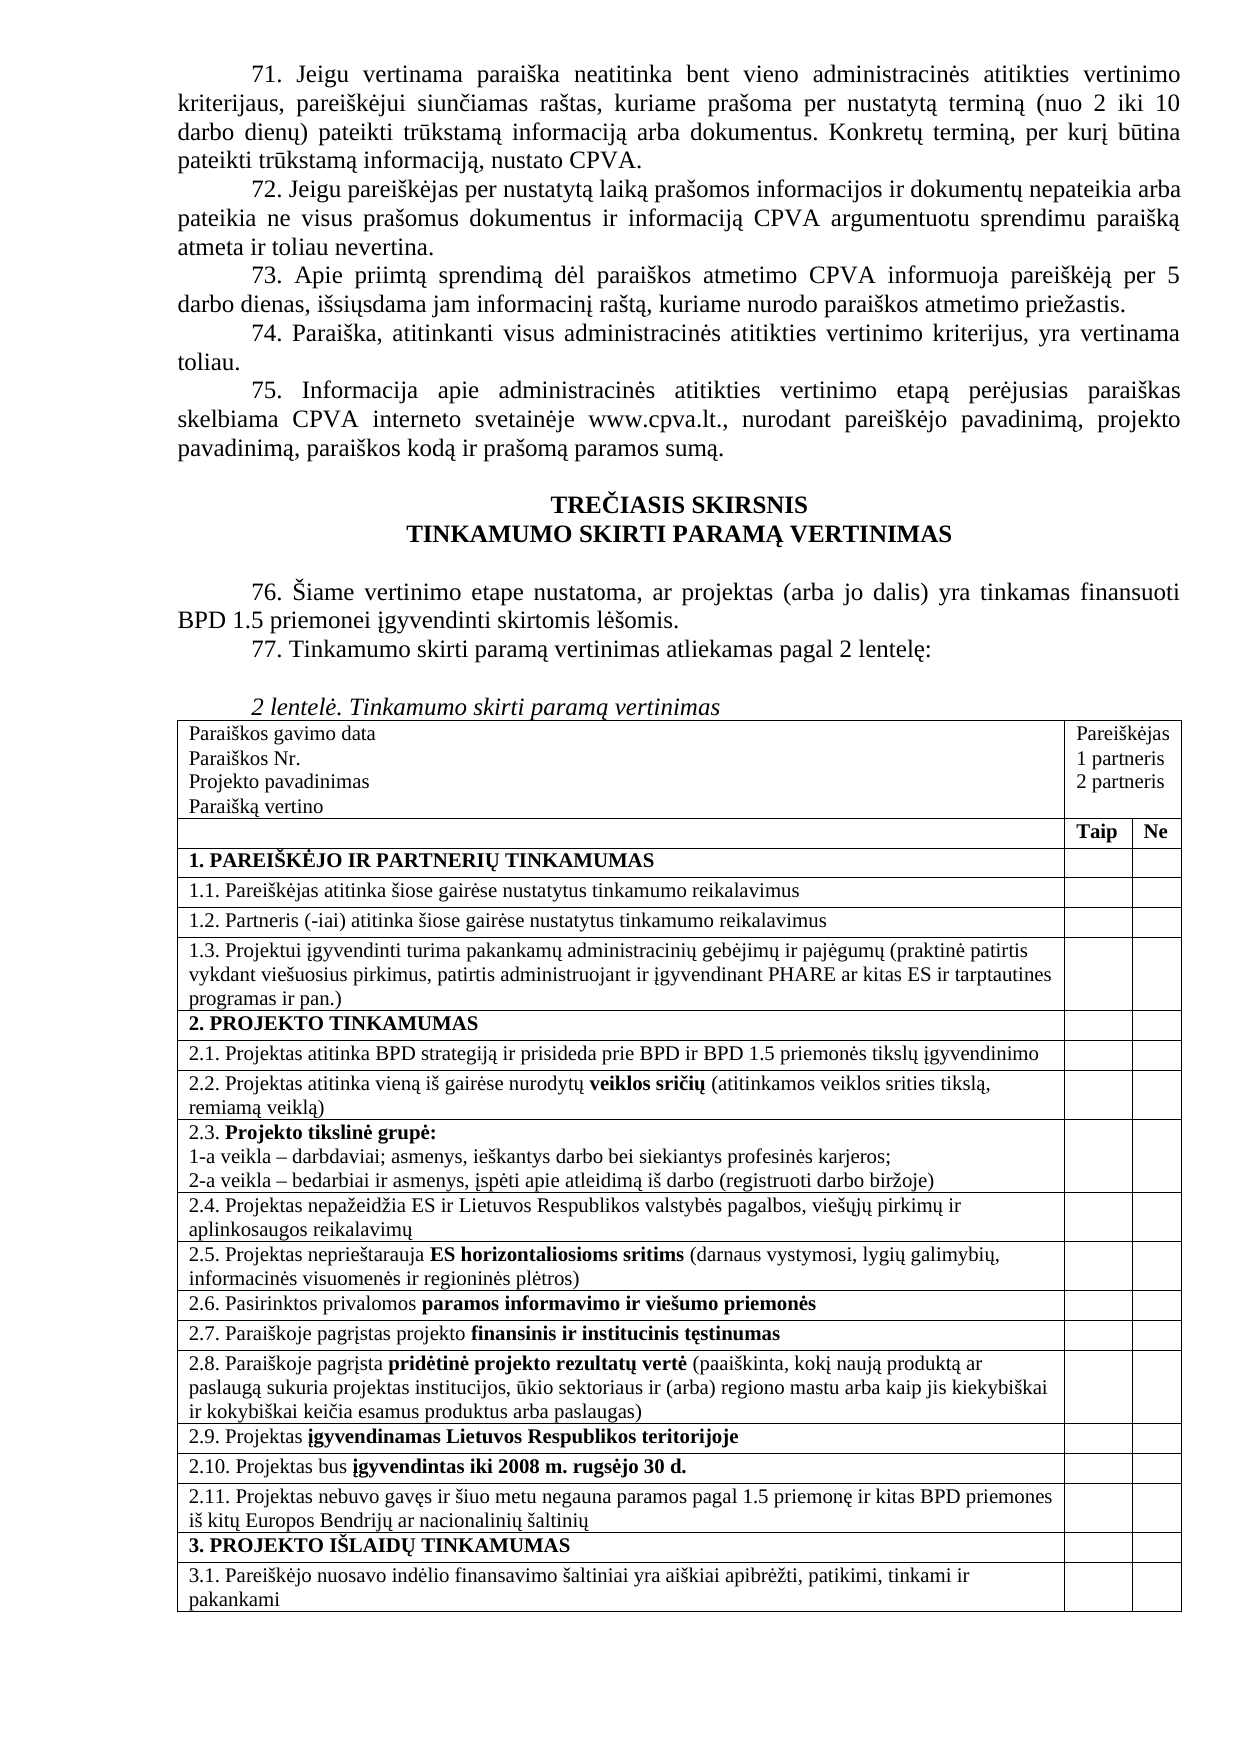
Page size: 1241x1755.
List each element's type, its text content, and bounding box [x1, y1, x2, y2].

table_cell [1133, 1424, 1181, 1453]
table_cell [1065, 908, 1132, 937]
table_cell [1133, 1193, 1181, 1241]
text TREČIASIS SKIRSNIS [177, 490, 1181, 519]
text 76. Šiame vertinimo etape nustatoma, ar projektas (arba jo dalis) yra tinkamas finansuoti BPD 1.5 priemonei įgyvendinti skirtomis lėšomis. [177, 577, 1181, 634]
table_cell [1065, 1533, 1132, 1562]
table_cell [1133, 908, 1181, 937]
table_cell 3.1. Pareiškėjo nuosavo indėlio finansavimo šaltiniai yra aiškiai apibrėžti, patikimi, tinkami ir pakankami [178, 1563, 1064, 1611]
table_cell 2.7. Paraiškoje pagrįstas projekto finansinis ir institucinis tęstinumas [178, 1321, 1064, 1350]
table_cell [1133, 1484, 1181, 1532]
table_cell [1065, 1351, 1132, 1423]
table_cell [1065, 938, 1132, 1010]
table_cell [1133, 1291, 1181, 1320]
text 74. Paraiška, atitinkanti visus administracinės atitikties vertinimo kriterijus, yra vertinama toliau. [177, 318, 1181, 375]
text TINKAMUMO SKIRTI PARAMĄ VERTINIMAS [177, 519, 1181, 548]
table_cell 2.8. Paraiškoje pagrįsta pridėtinė projekto rezultatų vertė (paaiškinta, kokį naują produktą ar paslaugą sukuria projektas institucijos, ūkio sektoriaus ir (arba) regiono mastu arba kaip jis kiekybiškai ir kokybiškai keičia esamus produktus arba paslaugas) [178, 1351, 1064, 1423]
table_cell 2.3. Projekto tikslinė grupė: 1-a veikla – darbdaviai; asmenys, ieškantys darbo bei siekiantys profesinės karjeros; 2-a veikla – bedarbiai ir asmenys, įspėti apie atleidimą iš darbo (registruoti darbo biržoje) [178, 1120, 1064, 1192]
table_cell [1065, 1424, 1132, 1453]
table_cell [1065, 1484, 1132, 1532]
text 71. Jeigu vertinama paraiška neatitinka bent vieno administracinės atitikties vertinimo kriterijaus, pareiškėjui siunčiamas raštas, kuriame prašoma per nustatytą terminą (nuo 2 iki 10 darbo dienų) pateikti trūkstamą informaciją arba dokumentus. Konkretų terminą, per kurį būtina pateikti trūkstamą informaciją, nustato CPVA. [177, 59, 1181, 174]
table_cell [1065, 1120, 1132, 1192]
table_cell 2.2. Projektas atitinka vieną iš gairėse nurodytų veiklos sričių (atitinkamos veiklos srities tikslą, remiamą veiklą) [178, 1071, 1064, 1119]
table_cell [1133, 1454, 1181, 1483]
table_cell [1133, 1563, 1181, 1611]
table_cell [1065, 1071, 1132, 1119]
table_cell 1.2. Partneris (-iai) atitinka šiose gairėse nustatytus tinkamumo reikalavimus [178, 908, 1064, 937]
table_cell [1065, 1242, 1132, 1290]
table_cell [1133, 878, 1181, 907]
table_cell 2.9. Projektas įgyvendinamas Lietuvos Respublikos teritorijoje [178, 1424, 1064, 1453]
table_cell [1065, 1291, 1132, 1320]
table_cell 2.4. Projektas nepažeidžia ES ir Lietuvos Respublikos valstybės pagalbos, viešųjų pirkimų ir aplinkosaugos reikalavimų [178, 1193, 1064, 1241]
table_cell [1133, 1351, 1181, 1423]
table_cell [1133, 1120, 1181, 1192]
table_cell [1133, 1011, 1181, 1040]
table_cell [1133, 938, 1181, 1010]
table_cell [1065, 1041, 1132, 1069]
table_cell [1133, 849, 1181, 877]
table_cell Taip [1065, 819, 1132, 847]
table_cell [1133, 1533, 1181, 1562]
text 73. Apie priimtą sprendimą dėl paraiškos atmetimo CPVA informuoja pareiškėją per 5 darbo dienas, išsiųsdama jam informacinį raštą, kuriame nurodo paraiškos atmetimo priežastis. [177, 260, 1181, 318]
text 72. Jeigu pareiškėjas per nustatytą laiką prašomos informacijos ir dokumentų nepateikia arba pateikia ne visus prašomus dokumentus ir informaciją CPVA argumentuotu sprendimu paraišką atmeta ir toliau nevertina. [177, 174, 1181, 260]
table_cell [1065, 1454, 1132, 1483]
table_cell [1133, 1071, 1181, 1119]
table_cell 3. PROJEKTO IŠLAIDŲ TINKAMUMAS [178, 1533, 1064, 1562]
table_cell 2.1. Projektas atitinka BPD strategiją ir prisideda prie BPD ir BPD 1.5 priemonės tikslų įgyvendinimo [178, 1041, 1064, 1069]
table_cell [1065, 849, 1132, 877]
table_cell [1133, 1242, 1181, 1290]
table_cell 2.6. Pasirinktos privalomos paramos informavimo ir viešumo priemonės [178, 1291, 1064, 1320]
table_header Pareiškėjas 1 partneris 2 partneris [1065, 721, 1181, 818]
table_cell 2.11. Projektas nebuvo gavęs ir šiuo metu negauna paramos pagal 1.5 priemonę ir kitas BPD priemones iš kitų Europos Bendrijų ar nacionalinių šaltinių [178, 1484, 1064, 1532]
table_cell 2.10. Projektas bus įgyvendintas iki 2008 m. rugsėjo 30 d. [178, 1454, 1064, 1483]
table_cell Ne [1133, 819, 1181, 847]
table_cell [1065, 1563, 1132, 1611]
text 75. Informacija apie administracinės atitikties vertinimo etapą perėjusias paraiškas skelbiama CPVA interneto svetainėje www.cpva.lt., nurodant pareiškėjo pavadinimą, projekto pavadinimą, paraiškos kodą ir prašomą paramos sumą. [177, 375, 1181, 462]
table_cell [1133, 1041, 1181, 1069]
table_cell 1. PAREIŠKĖJO IR PARTNERIŲ TINKAMUMAS [178, 849, 1064, 877]
table_cell [1065, 878, 1132, 907]
text 77. Tinkamumo skirti paramą vertinimas atliekamas pagal 2 lentelę: [177, 634, 1181, 663]
table_header Paraiškos gavimo data Paraiškos Nr. Projekto pavadinimas Paraišką vertino [178, 721, 1064, 818]
text 2 lentelė. Tinkamumo skirti paramą vertinimas [177, 692, 1181, 720]
table_cell 2.5. Projektas neprieštarauja ES horizontaliosioms sritims (darnaus vystymosi, lygių galimybių, informacinės visuomenės ir regioninės plėtros) [178, 1242, 1064, 1290]
table_cell 2. PROJEKTO TINKAMUMAS [178, 1011, 1064, 1040]
table_cell [1065, 1011, 1132, 1040]
table_cell [1065, 1321, 1132, 1350]
table_cell 1.1. Pareiškėjas atitinka šiose gairėse nustatytus tinkamumo reikalavimus [178, 878, 1064, 907]
table_cell [178, 819, 1064, 847]
table_cell [1065, 1193, 1132, 1241]
table_cell 1.3. Projektui įgyvendinti turima pakankamų administracinių gebėjimų ir pajėgumų (praktinė patirtis vykdant viešuosius pirkimus, patirtis administruojant ir įgyvendinant PHARE ar kitas ES ir tarptautines programas ir pan.) [178, 938, 1064, 1010]
table_cell [1133, 1321, 1181, 1350]
